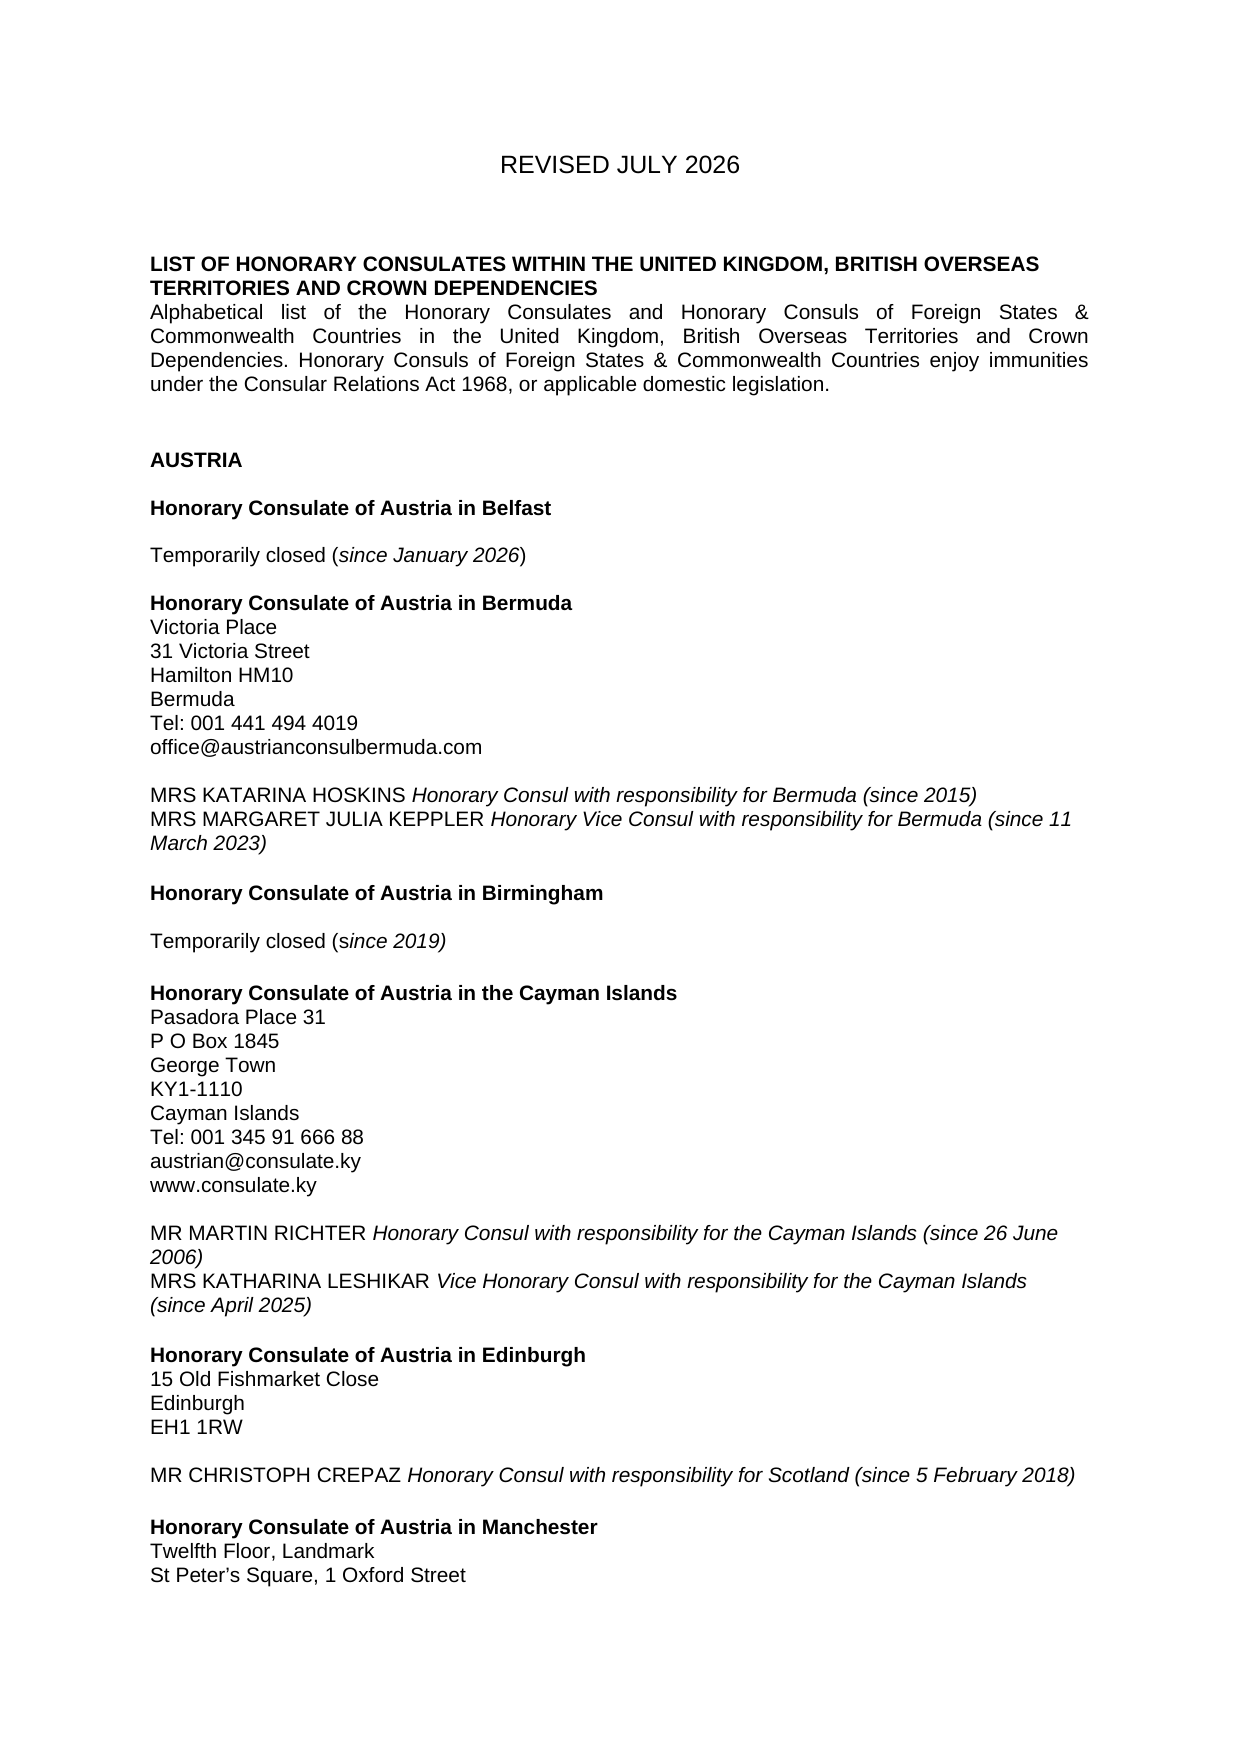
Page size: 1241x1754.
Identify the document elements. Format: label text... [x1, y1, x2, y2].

text MRS KATARINA HOSKINS Honorary Consul with responsibility for Bermuda (since 2015) [150, 783, 1090, 807]
text Hamilton HM10 [150, 663, 1090, 687]
text REVISED JULY 2026 [150, 150, 1090, 179]
text KY1-1110 [150, 1077, 1090, 1101]
text Honorary Consulate of Austria in Belfast [150, 495, 1090, 519]
text MR MARTIN RICHTER Honorary Consul with responsibility for the Cayman Islands (since 26 June 2006) [150, 1221, 1090, 1268]
text 15 Old Fishmarket Close [150, 1367, 1090, 1391]
text Cayman Islands [150, 1101, 1090, 1125]
text Edinburgh [150, 1391, 1090, 1415]
text Honorary Consulate of Austria in Manchester [150, 1514, 1090, 1538]
text MRS KATHARINA LESHIKAR Vice Honorary Consul with responsibility for the Cayman Islands (since April 2025) [150, 1268, 1090, 1316]
text Pasadora Place 31 [150, 1005, 1090, 1029]
text www.consulate.ky [150, 1173, 1090, 1197]
text AUSTRIA [150, 447, 1090, 471]
text austrian@consulate.ky [150, 1149, 1090, 1173]
text LIST OF HONORARY CONSULATES WITHIN THE UNITED KINGDOM, BRITISH OVERSEAS TERRITORIES AND CROWN DEPENDENCIES [150, 252, 1090, 300]
text 31 Victoria Street [150, 639, 1090, 663]
text Alphabetical list of the Honorary Consulates and Honorary Consuls of Foreign States & Commonwealth Countries in the United Kingdom, British Overseas Territories and Crown Dependencies. Honorary Consuls of Foreign States & Commonwealth Countries enjoy immunities under the Consular Relations Act 1968, or applicable domestic legislation. [150, 300, 1090, 396]
text Honorary Consulate of Austria in Edinburgh [150, 1343, 1090, 1367]
text MRS MARGARET JULIA KEPPLER Honorary Vice Consul with responsibility for Bermuda (since 11 March 2023) [150, 807, 1090, 855]
text Honorary Consulate of Austria in Bermuda [150, 591, 1090, 615]
text Temporarily closed (since January 2026) [150, 543, 1090, 567]
text Honorary Consulate of Austria in Birmingham [150, 881, 1090, 905]
text Temporarily closed (since 2019) [150, 929, 1090, 953]
text George Town [150, 1053, 1090, 1077]
text office@austrianconsulbermuda.com [150, 735, 1090, 759]
text MR CHRISTOPH CREPAZ Honorary Consul with responsibility for Scotland (since 5 February 2018) [150, 1463, 1090, 1487]
text EH1 1RW [150, 1415, 1090, 1439]
text Bermuda [150, 687, 1090, 711]
text Tel: 001 345 91 666 88 [150, 1125, 1090, 1149]
text Tel: 001 441 494 4019 [150, 711, 1090, 735]
text Honorary Consulate of Austria in the Cayman Islands [150, 981, 1090, 1005]
text P O Box 1845 [150, 1029, 1090, 1053]
text Victoria Place [150, 615, 1090, 639]
text Twelfth Floor, Landmark [150, 1538, 1090, 1562]
text St Peter’s Square, 1 Oxford Street [150, 1562, 1090, 1586]
